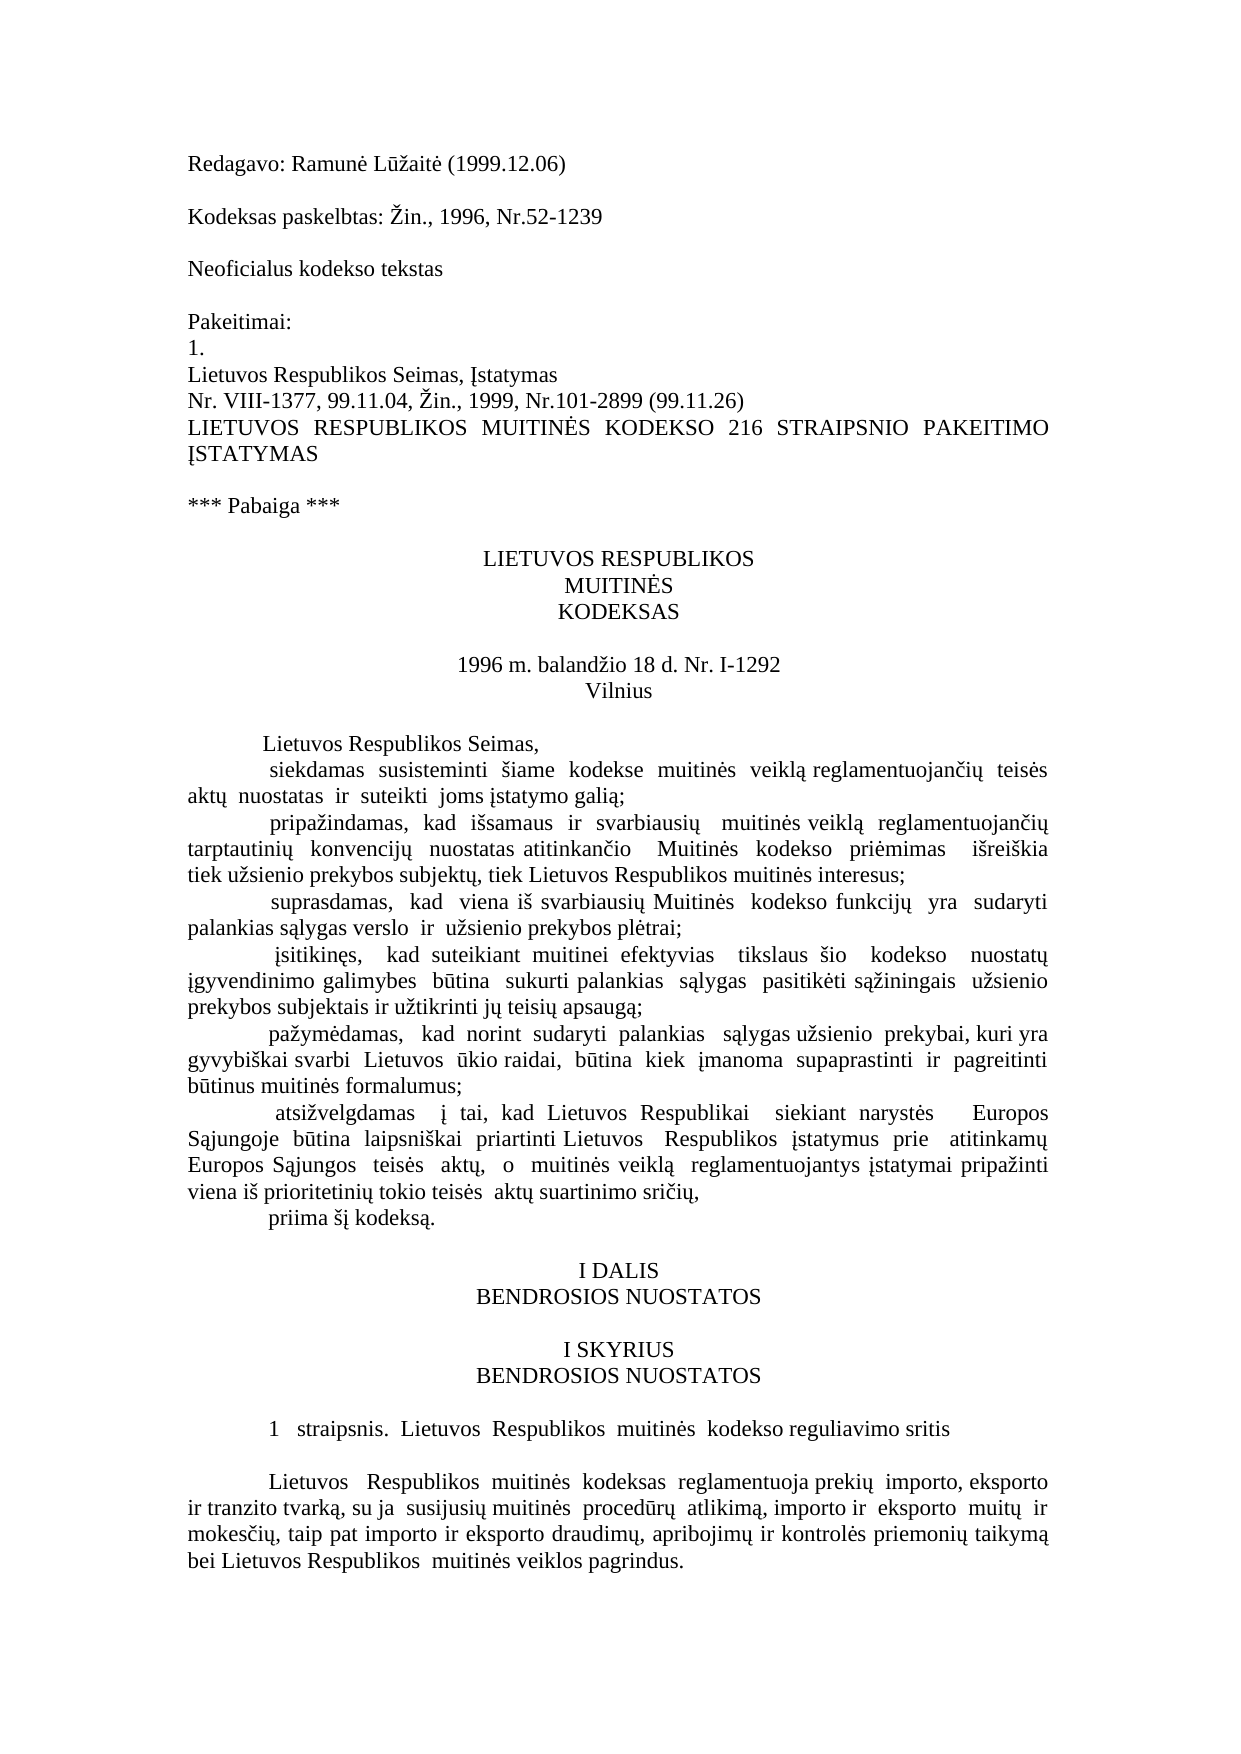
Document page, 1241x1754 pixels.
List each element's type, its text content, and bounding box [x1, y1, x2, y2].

text Lietuvos Respublikos Seimas, Įstatymas [187, 361, 1050, 387]
text suprasdamas, kad viena iš svarbiausių Muitinės kodekso funkcijų yra sudaryti palankias sąlygas verslo ir užsienio prekybos plėtrai; [187, 888, 1050, 941]
text 1 straipsnis. Lietuvos Respublikos muitinės kodekso reguliavimo sritis [187, 1415, 1050, 1441]
text atsižvelgdamas į tai, kad Lietuvos Respublikai siekiant narystės Europos Sąjungoje būtina laipsniškai priartinti Lietuvos Respublikos įstatymus prie atitinkamų Europos Sąjungos teisės aktų, o muitinės veiklą reglamentuojantys įstatymai pripažinti viena iš prioritetinių tokio teisės aktų suartinimo sričių, [187, 1099, 1050, 1204]
text Kodeksas paskelbtas: Žin., 1996, Nr.52-1239 [187, 203, 1050, 229]
text BENDROSIOS NUOSTATOS [187, 1362, 1050, 1389]
text Redagavo: Ramunė Lūžaitė (1999.12.06) [187, 150, 1050, 176]
text I SKYRIUS [187, 1336, 1050, 1362]
text I DALIS [187, 1257, 1050, 1283]
text Vilnius [187, 677, 1050, 703]
text *** Pabaiga *** [187, 493, 1050, 519]
text 1. [187, 334, 1050, 361]
text Lietuvos Respublikos Seimas, [187, 730, 1050, 756]
text Nr. VIII-1377, 99.11.04, Žin., 1999, Nr.101-2899 (99.11.26) [187, 387, 1050, 413]
text LIETUVOS RESPUBLIKOS [187, 545, 1050, 572]
text pažymėdamas, kad norint sudaryti palankias sąlygas užsienio prekybai, kuri yra gyvybiškai svarbi Lietuvos ūkio raidai, būtina kiek įmanoma supaprastinti ir pagreitinti būtinus muitinės formalumus; [187, 1020, 1050, 1099]
text BENDROSIOS NUOSTATOS [187, 1283, 1050, 1309]
text MUITINĖS [187, 572, 1050, 598]
text pripažindamas, kad išsamaus ir svarbiausių muitinės veiklą reglamentuojančių tarptautinių konvencijų nuostatas atitinkančio Muitinės kodekso priėmimas išreiškia tiek užsienio prekybos subjektų, tiek Lietuvos Respublikos muitinės interesus; [187, 809, 1050, 888]
text KODEKSAS [187, 598, 1050, 624]
text Pakeitimai: [187, 308, 1050, 334]
text priima šį kodeksą. [187, 1204, 1050, 1231]
text 1996 m. balandžio 18 d. Nr. I-1292 [187, 651, 1050, 677]
text Lietuvos Respublikos muitinės kodeksas reglamentuoja prekių importo, eksporto ir tranzito tvarką, su ja susijusių muitinės procedūrų atlikimą, importo ir eksporto muitų ir mokesčių, taip pat importo ir eksporto draudimų, apribojimų ir kontrolės priemonių taikymą bei Lietuvos Respublikos muitinės veiklos pagrindus. [187, 1468, 1050, 1573]
text įsitikinęs, kad suteikiant muitinei efektyvias tikslaus šio kodekso nuostatų įgyvendinimo galimybes būtina sukurti palankias sąlygas pasitikėti sąžiningais užsienio prekybos subjektais ir užtikrinti jų teisių apsaugą; [187, 941, 1050, 1020]
text Neoficialus kodekso tekstas [187, 255, 1050, 282]
text LIETUVOS RESPUBLIKOS MUITINĖS KODEKSO 216 STRAIPSNIO PAKEITIMO ĮSTATYMAS [187, 413, 1050, 466]
text siekdamas susisteminti šiame kodekse muitinės veiklą reglamentuojančių teisės aktų nuostatas ir suteikti joms įstatymo galią; [187, 756, 1050, 809]
